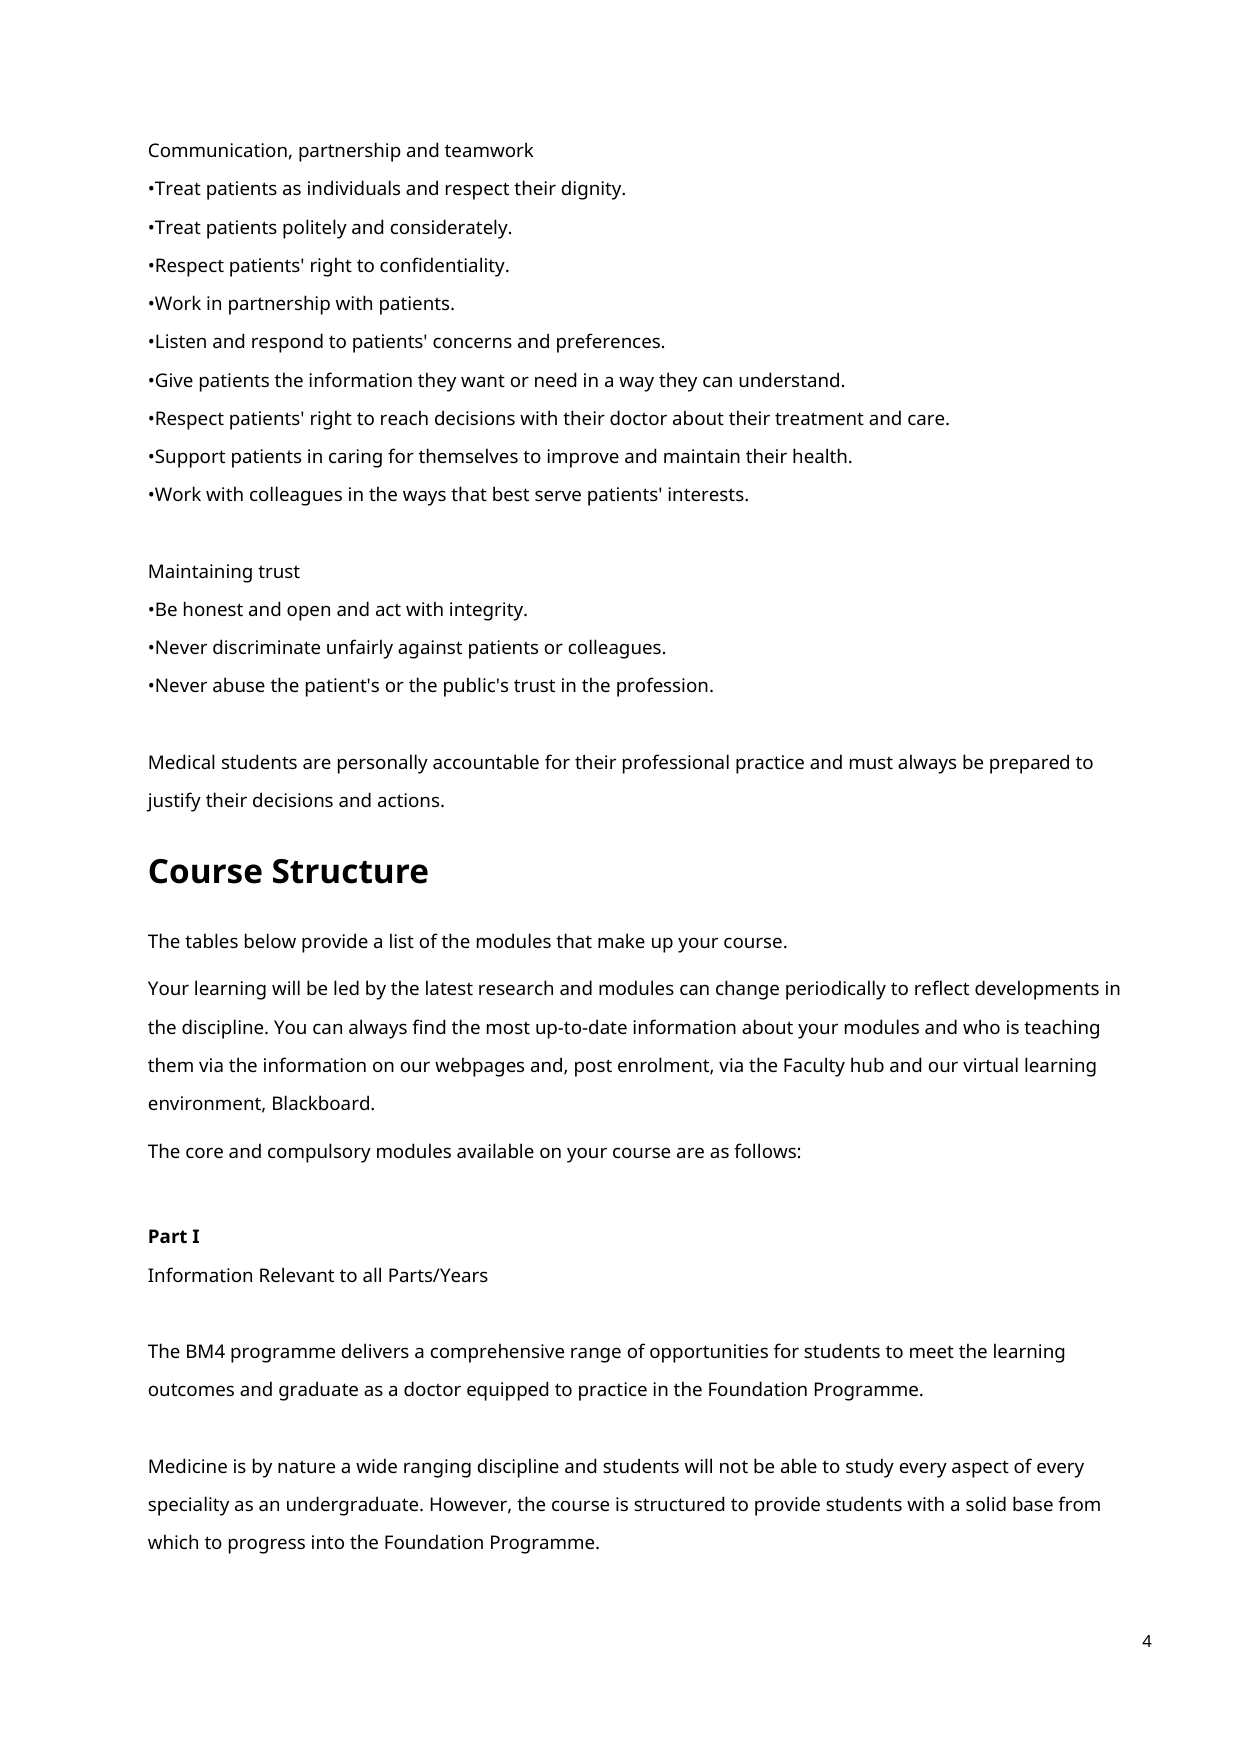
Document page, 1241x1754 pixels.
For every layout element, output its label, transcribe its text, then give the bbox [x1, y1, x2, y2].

text Your learning will be led by the latest research and modules can change periodically to reflect developments in the discipline. You can always find the most up-to-date information about your modules and who is teaching them via the information on our webpages and, post enrolment, via the Faculty hub and our virtual learning environment, Blackboard. [148, 976, 1152, 1116]
text Communication, partnership and teamwork •Treat patients as individuals and respect their dignity. •Treat patients politely and considerately. •Respect patients' right to confidentiality. •Work in partnership with patients. •Listen and respond to patients' concerns and preferences. •Give patients the information they want or need in a way they can understand. •Respect patients' right to reach decisions with their doctor about their treatment and care. •Support patients in caring for themselves to improve and maintain their health. •Work with colleagues in the ways that best serve patients' interests. Maintaining trust •Be honest and open and act with integrity. •Never discriminate unfairly against patients or colleagues. •Never abuse the patient's or the public's trust in the profession. Medical students are personally accountable for their professional practice and must always be prepared to justify their decisions and actions. [148, 99, 1152, 813]
subtitle Course Structure [148, 847, 1152, 893]
text The core and compulsory modules available on your course are as follows: [148, 1138, 1152, 1163]
table_header Part I Information Relevant to all Parts/Years The BM4 programme delivers a comprehensive range of opportunities for students to meet the learning outcomes and graduate as a doctor equipped to practice in the Foundation Programme. Medicine is by nature a wide ranging discipline and students will not be able to study every aspect of every speciality as an undergraduate. However, the course is structured to provide students with a solid base from which to progress into the Foundation Programme. [136, 1186, 1152, 1593]
text The tables below provide a list of the modules that make up your course. [148, 928, 1152, 954]
